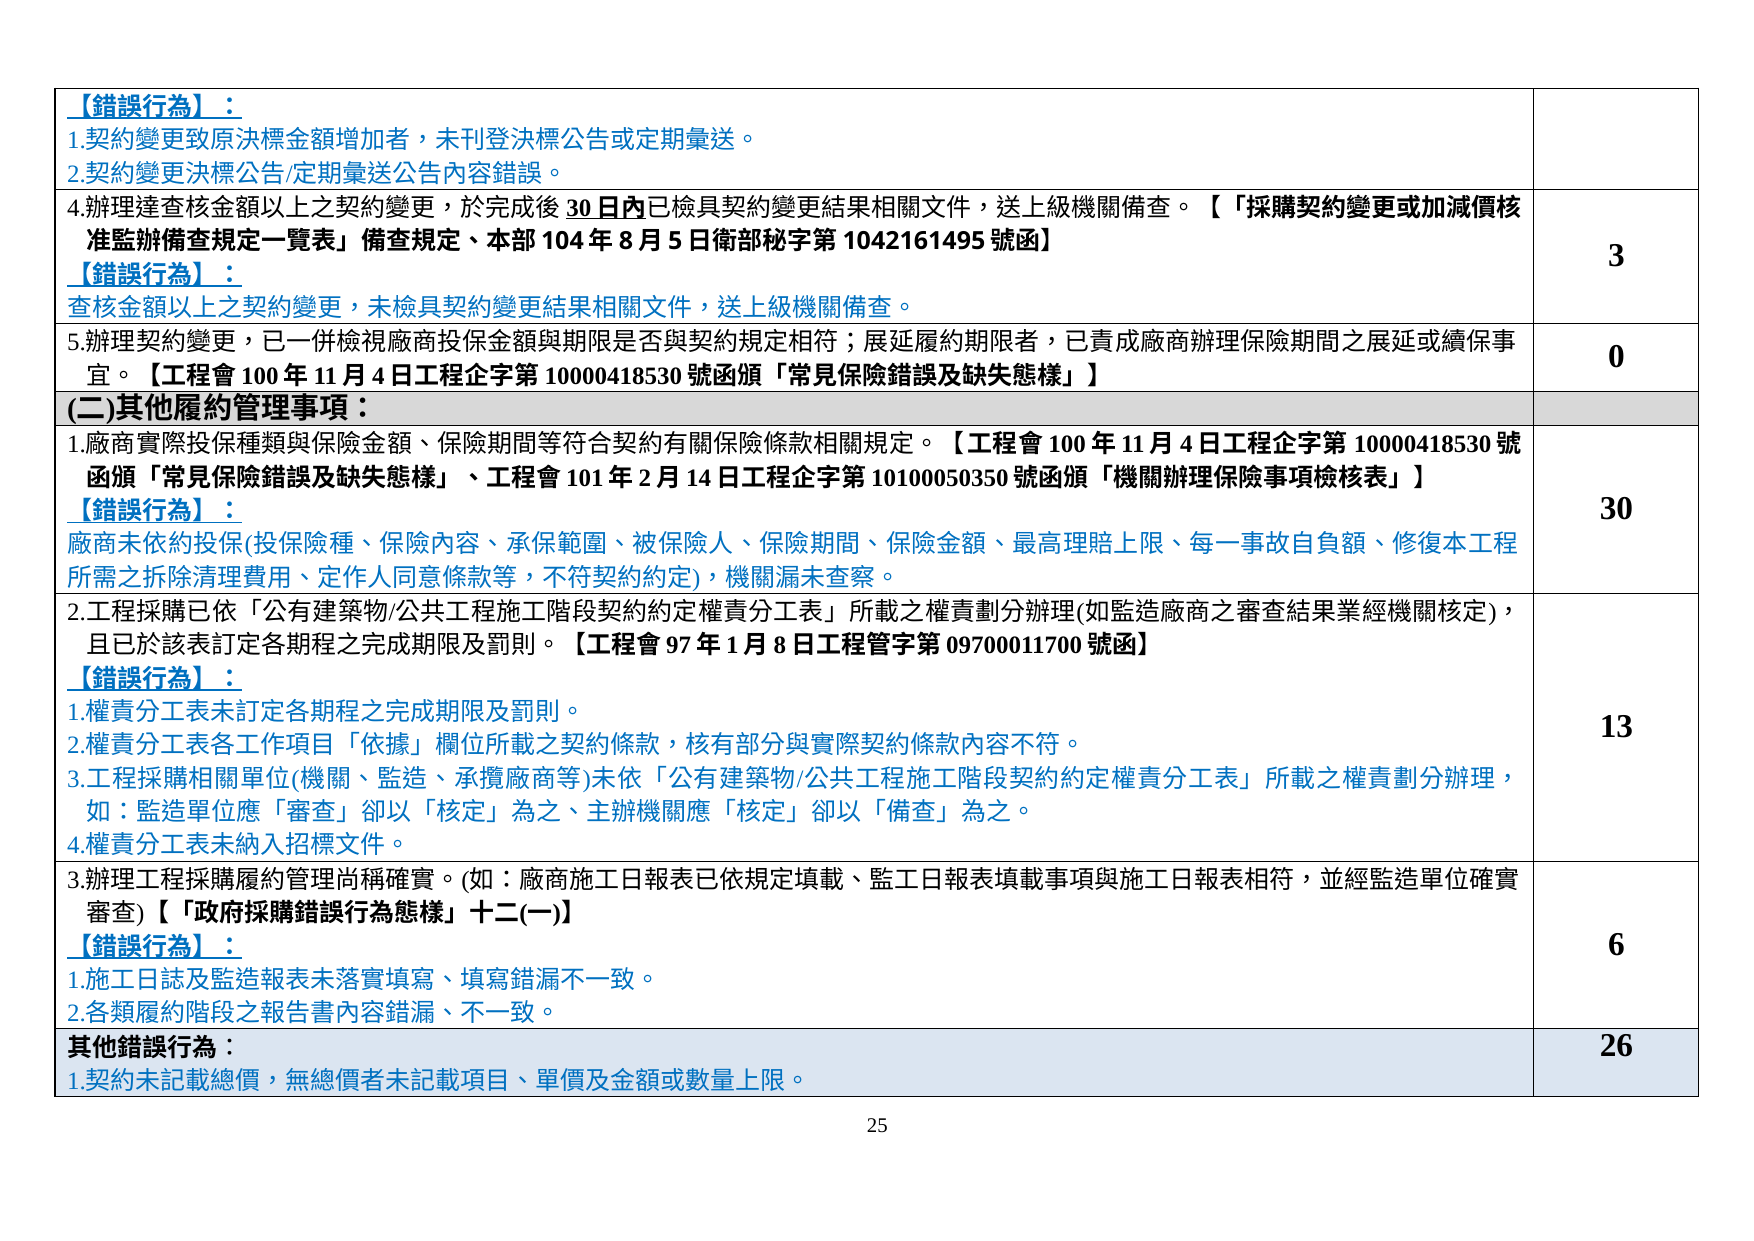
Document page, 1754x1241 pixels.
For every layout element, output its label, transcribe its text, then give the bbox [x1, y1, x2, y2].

table_cell 【錯誤行為】： 1.契約變更致原決標金額增加者，未刊登決標公告或定期彙送。 2.契約變更決標公告/定期彙送公告內容錯誤。 [56, 89, 1533, 189]
table_cell [1534, 392, 1698, 425]
table_cell 3 [1534, 190, 1698, 323]
table_cell 13 [1534, 594, 1698, 861]
table_cell (二)其他履約管理事項： [56, 392, 1533, 425]
table_cell 其他錯誤行為： 1.契約未記載總價，無總價者未記載項目、單價及金額或數量上限。 [56, 1029, 1533, 1096]
table_cell 4.辦理達查核金額以上之契約變更，於完成後30日內已檢具契約變更結果相關文件，送上級機關備查。【「採購契約變更或加減價核准監辦備查規定一覽表」備查規定、本部104年8月5日衛部秘字第1042161495號函】 【錯誤行為】： 查核金額以上之契約變更，未檢具契約變更結果相關文件，送上級機關備查。 [56, 190, 1533, 323]
table_cell [1534, 89, 1698, 189]
table_cell 30 [1534, 426, 1698, 593]
table_cell 6 [1534, 862, 1698, 1028]
table_cell 1.廠商實際投保種類與保險金額、保險期間等符合契約有關保險條款相關規定。【工程會100年11月4日工程企字第10000418530號函頒「常見保險錯誤及缺失態樣」、工程會101年2月14日工程企字第10100050350號函頒「機關辦理保險事項檢核表」】 【錯誤行為】： 廠商未依約投保(投保險種、保險內容、承保範圍、被保險人、保險期間、保險金額、最高理賠上限、每一事故自負額、修復本工程所需之拆除清理費用、定作人同意條款等，不符契約約定)，機關漏未查察。 [56, 426, 1533, 593]
table_cell 5.辦理契約變更，已一併檢視廠商投保金額與期限是否與契約規定相符；展延履約期限者，已責成廠商辦理保險期間之展延或續保事宜。【工程會100年11月4日工程企字第10000418530號函頒「常見保險錯誤及缺失態樣」】 [56, 324, 1533, 391]
table_cell 3.辦理工程採購履約管理尚稱確實。(如：廠商施工日報表已依規定填載、監工日報表填載事項與施工日報表相符，並經監造單位確實審查)【「政府採購錯誤行為態樣」十二(一)】 【錯誤行為】： 1.施工日誌及監造報表未落實填寫、填寫錯漏不一致。 2.各類履約階段之報告書內容錯漏、不一致。 [56, 862, 1533, 1028]
table_cell 26 [1534, 1029, 1698, 1096]
table_cell 2.工程採購已依「公有建築物/公共工程施工階段契約約定權責分工表」所載之權責劃分辦理(如監造廠商之審查結果業經機關核定)，且已於該表訂定各期程之完成期限及罰則。【工程會97年1月8日工程管字第09700011700號函】 【錯誤行為】： 1.權責分工表未訂定各期程之完成期限及罰則。 2.權責分工表各工作項目「依據」欄位所載之契約條款，核有部分與實際契約條款內容不符。 3.工程採購相關單位(機關、監造、承攬廠商等)未依「公有建築物/公共工程施工階段契約約定權責分工表」所載之權責劃分辦理，如：監造單位應「審查」卻以「核定」為之、主辦機關應「核定」卻以「備查」為之。 4.權責分工表未納入招標文件。 [56, 594, 1533, 861]
table_cell 0 [1534, 324, 1698, 391]
